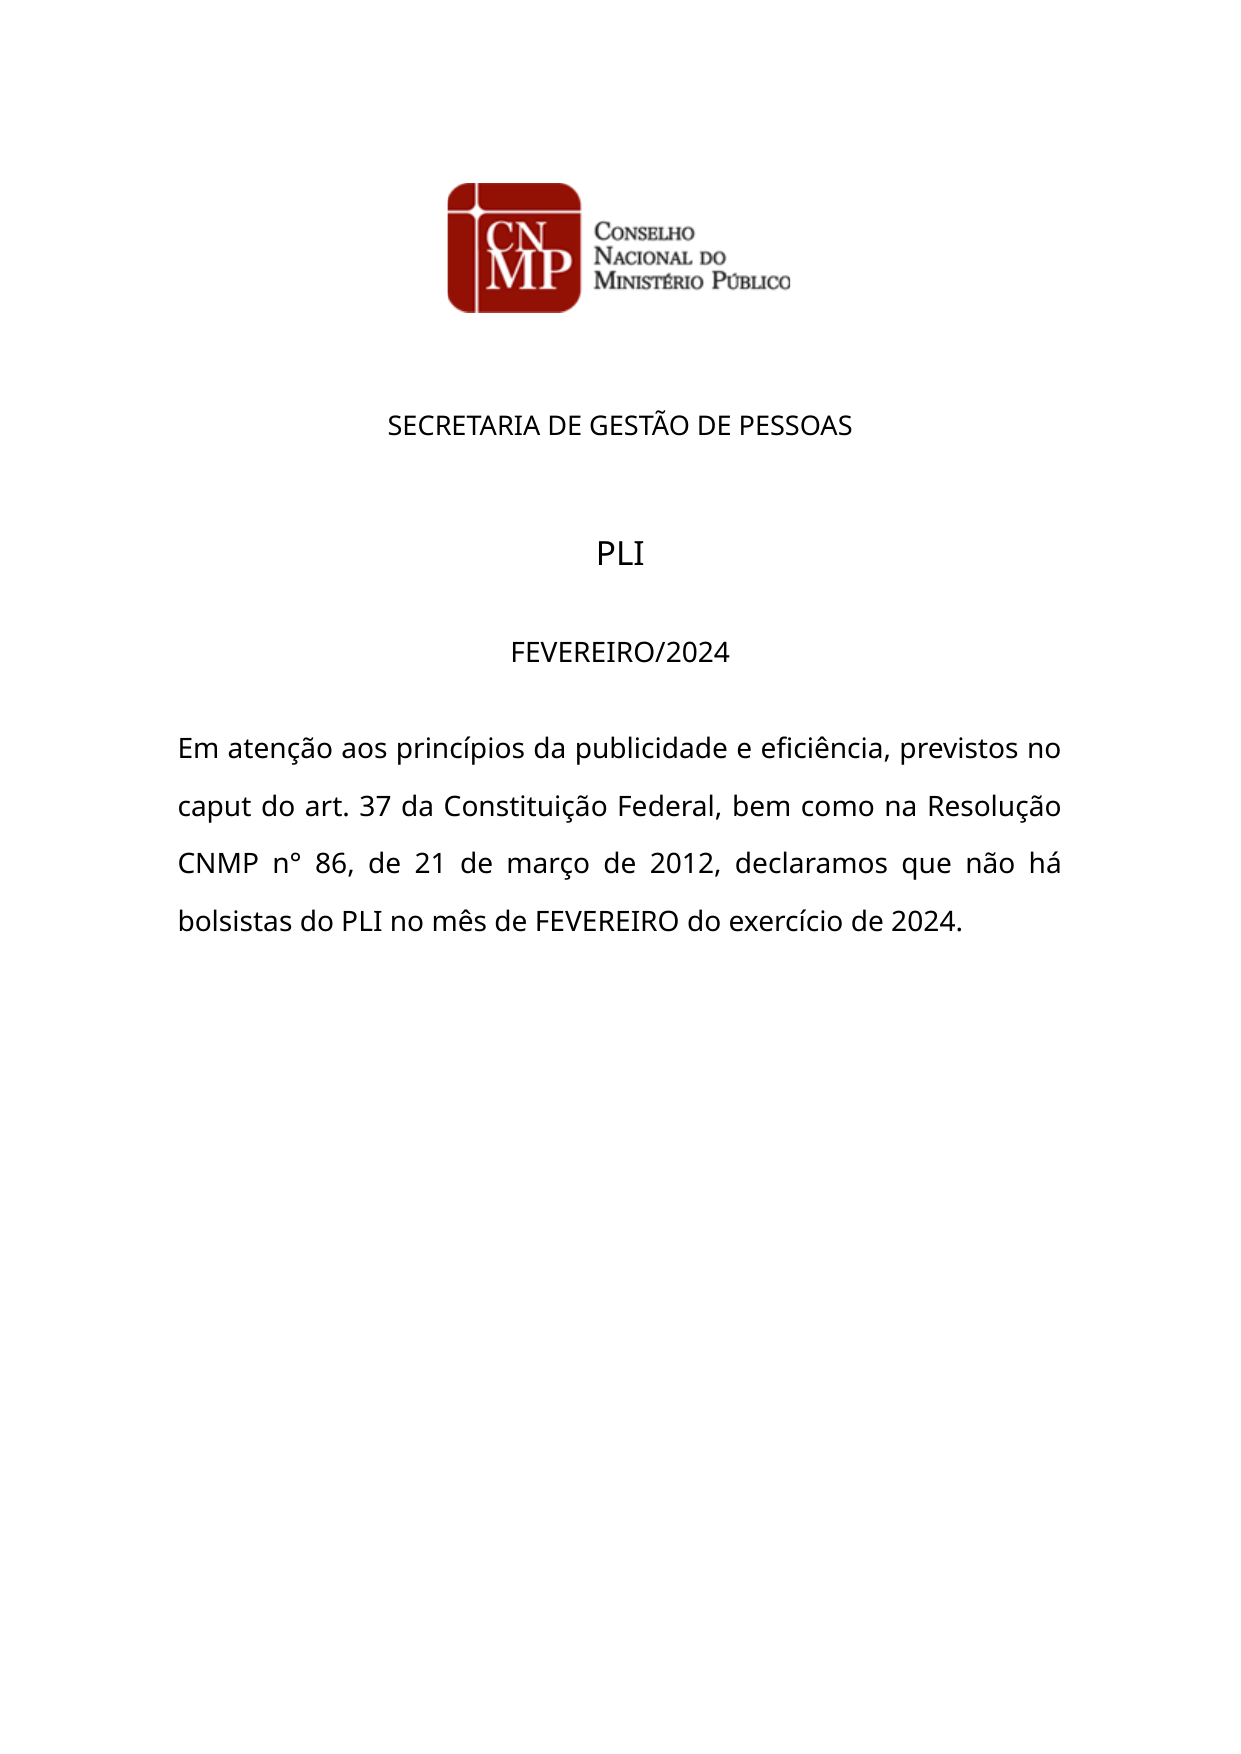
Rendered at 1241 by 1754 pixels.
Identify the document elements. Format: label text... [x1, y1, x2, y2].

text PLI [177, 530, 1063, 575]
text Em atenção aos princípios da publicidade e eficiência, previstos no caput do art. 37 da Constituição Federal, bem como na Resolução CNMP n° 86, de 21 de março de 2012, declaramos que não há bolsistas do PLI no mês de FEVEREIRO do exercício de 2024. [177, 728, 1063, 939]
text SECRETARIA DE GESTÃO DE PESSOAS [177, 407, 1063, 443]
text FEVEREIRO/2024 [177, 633, 1063, 671]
